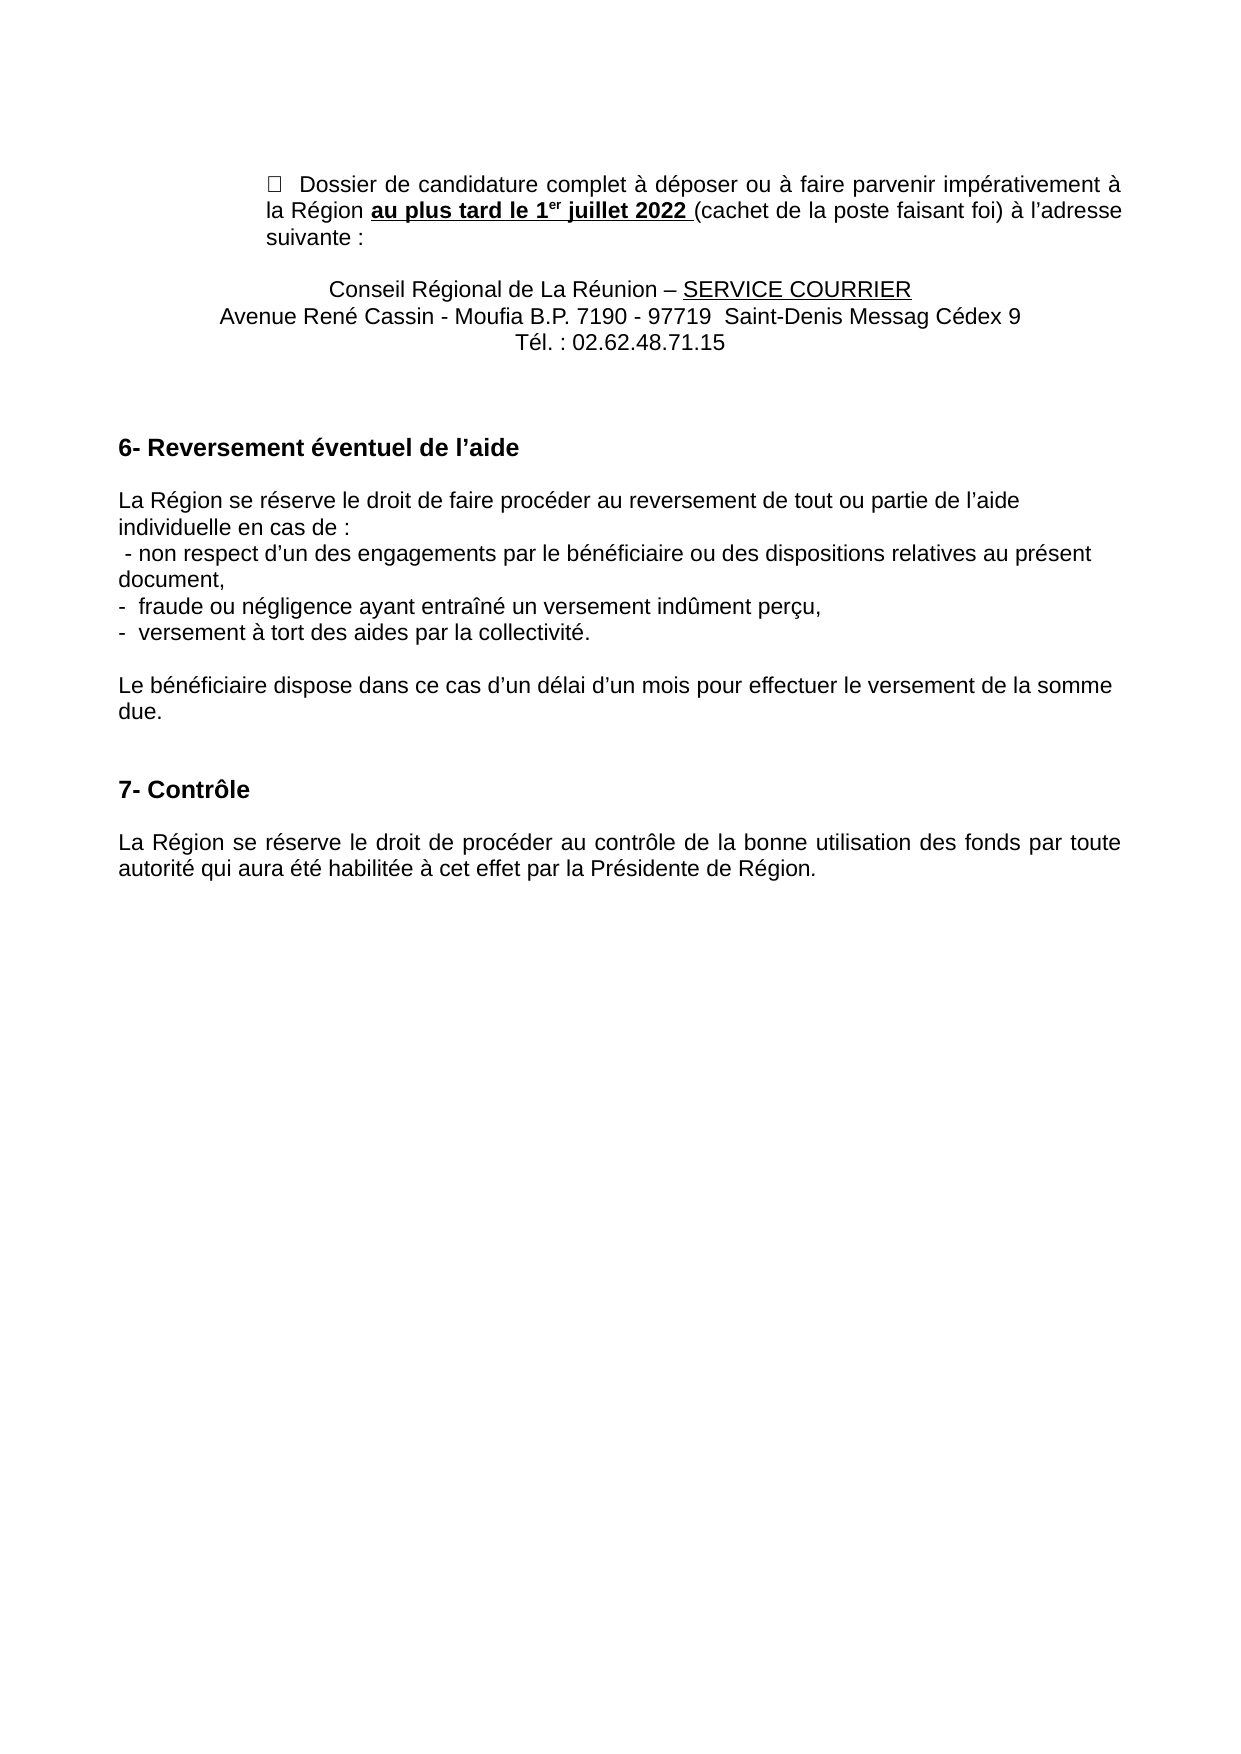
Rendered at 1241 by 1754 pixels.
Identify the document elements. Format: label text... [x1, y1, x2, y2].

text Tél. : 02.62.48.71.15 [118, 329, 1122, 355]
text  Dossier de candidature complet à déposer ou à faire parvenir impérativement à la Région au plus tard le 1er juillet 2022 (cachet de la poste faisant foi) à l’adresse suivante : [118, 171, 1122, 250]
text - non respect d’un des engagements par le bénéficiaire ou des dispositions relatives au présent document, [118, 540, 1122, 593]
text - versement à tort des aides par la collectivité. [118, 619, 1122, 645]
text Le bénéficiaire dispose dans ce cas d’un délai d’un mois pour effectuer le versement de la somme due. [118, 672, 1122, 724]
text 6- Reversement éventuel de l’aide [118, 433, 1122, 462]
text Conseil Régional de La Réunion – SERVICE COURRIER [118, 276, 1122, 303]
text La Région se réserve le droit de procéder au contrôle de la bonne utilisation des fonds par toute autorité qui aura été habilitée à cet effet par la Présidente de Région. [118, 829, 1122, 881]
text 7- Contrôle [118, 775, 1122, 803]
text Avenue René Cassin - Moufia B.P. 7190 - 97719 Saint-Denis Messag Cédex 9 [118, 303, 1122, 329]
text La Région se réserve le droit de faire procéder au reversement de tout ou partie de l’aide individuelle en cas de : [118, 487, 1122, 540]
text - fraude ou négligence ayant entraîné un versement indûment perçu, [118, 593, 1122, 619]
